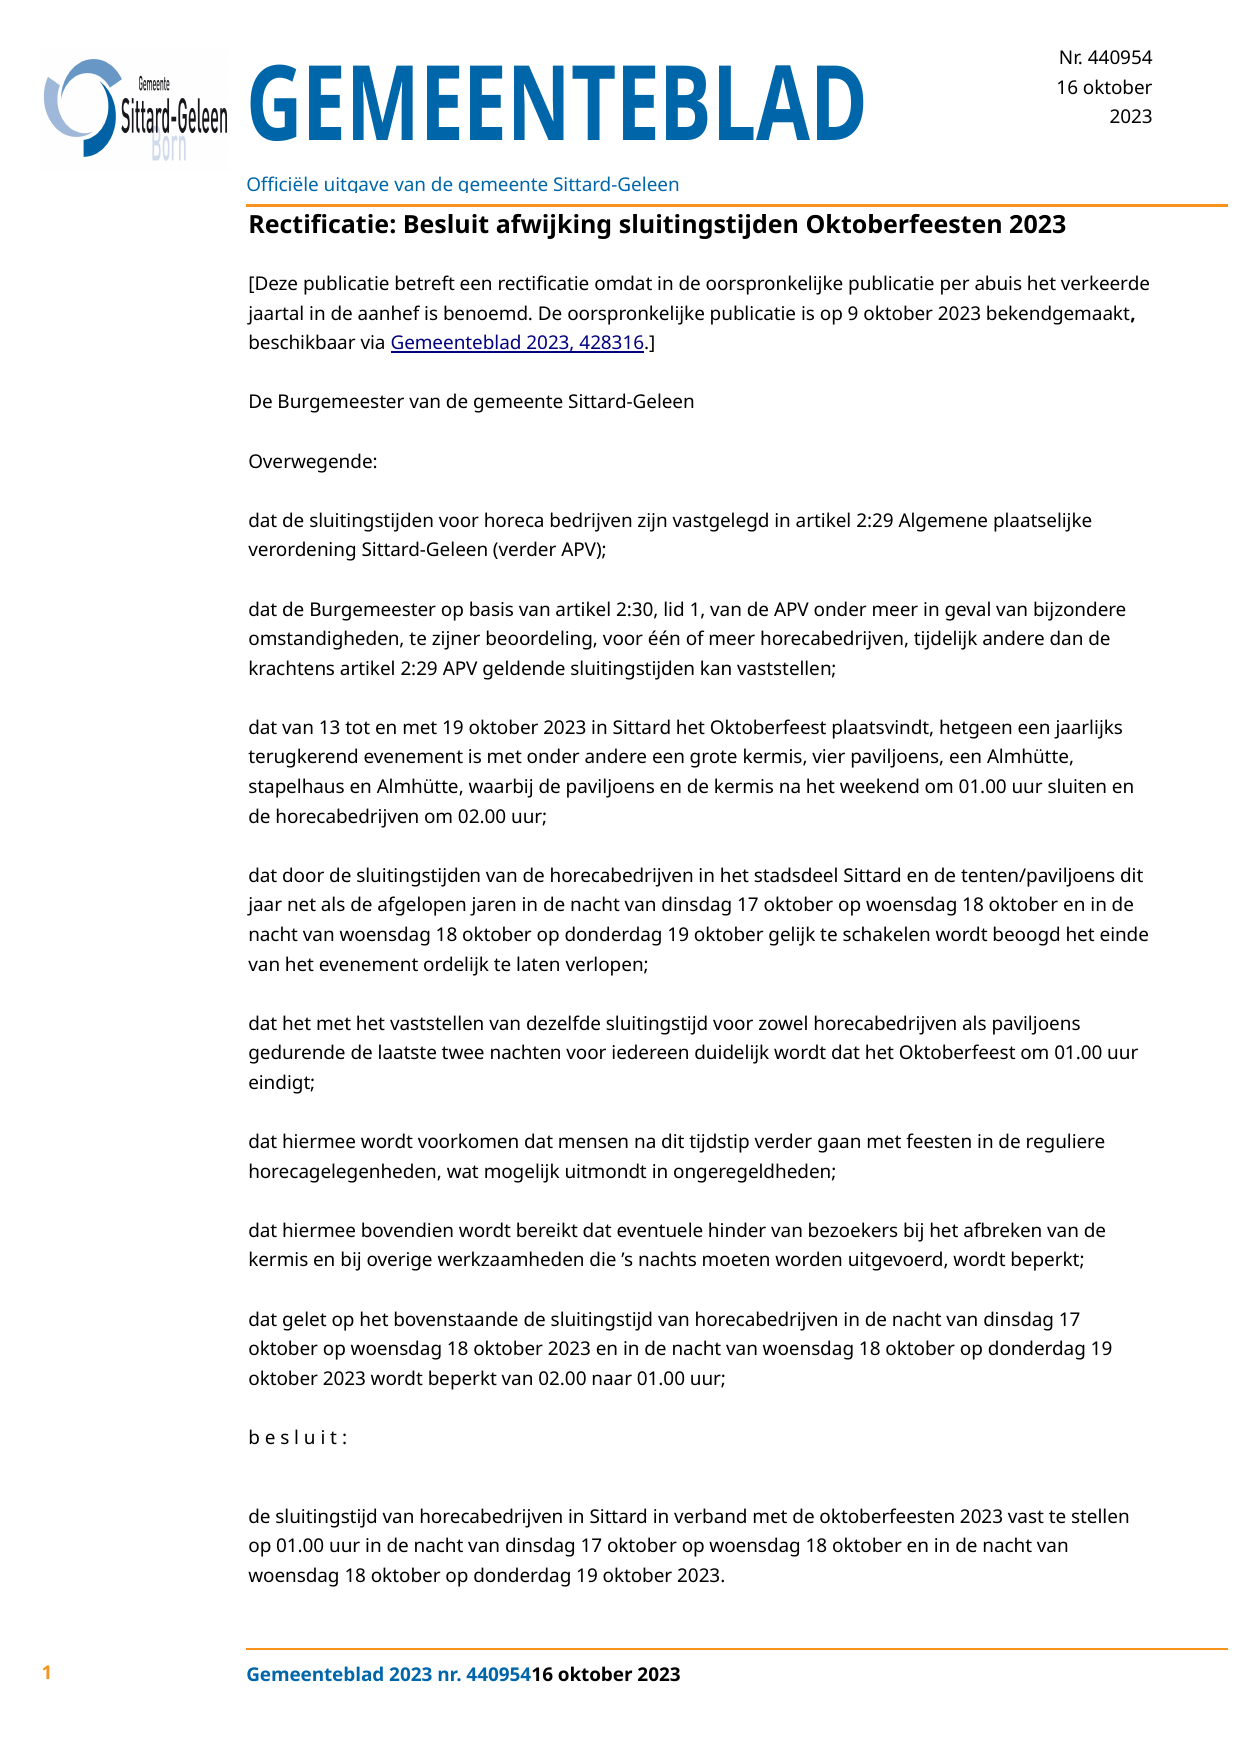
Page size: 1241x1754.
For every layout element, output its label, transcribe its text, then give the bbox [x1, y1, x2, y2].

text dat gelet op het bovenstaande de sluitingstijd van horecabedrijven in de nacht van dinsdag 17 oktober op woensdag 18 oktober 2023 en in de nacht van woensdag 18 oktober op donderdag 19 oktober 2023 wordt beperkt van 02.00 naar 01.00 uur; [248, 1306, 1152, 1391]
text De Burgemeester van de gemeente Sittard-Geleen [248, 389, 1152, 414]
text dat de Burgemeester op basis van artikel 2:30, lid 1, van de APV onder meer in geval van bijzondere omstandigheden, te zijner beoordeling, voor één of meer horecabedrijven, tijdelijk andere dan de krachtens artikel 2:29 APV geldende sluitingstijden kan vaststellen; [248, 596, 1152, 681]
text dat het met het vaststellen van dezelfde sluitingstijd voor zowel horecabedrijven als paviljoens gedurende de laatste twee nachten voor iedereen duidelijk wordt dat het Oktoberfeest om 01.00 uur eindigt; [248, 1010, 1152, 1095]
text dat de sluitingstijden voor horeca bedrijven zijn vastgelegd in artikel 2:29 Algemene plaatselijke verordening Sittard-Geleen (verder APV); [248, 507, 1152, 562]
text de sluitingstijd van horecabedrijven in Sittard in verband met de oktoberfeesten 2023 vast te stellen op 01.00 uur in de nacht van dinsdag 17 oktober op woensdag 18 oktober en in de nacht van woensdag 18 oktober op donderdag 19 oktober 2023. [248, 1503, 1152, 1588]
text dat hiermee bovendien wordt bereikt dat eventuele hinder van bezoekers bij het afbreken van de kermis en bij overige werkzaamheden die ’s nachts moeten worden uitgevoerd, wordt beperkt; [248, 1217, 1152, 1272]
text b e s l u i t : [248, 1424, 1152, 1450]
text [Deze publicatie betreft een rectificatie omdat in de oorspronkelijke publicatie per abuis het verkeerde jaartal in de aanhef is benoemd. De oorspronkelijke publicatie is op 9 oktober 2023 bekendgemaakt, beschikbaar via Gemeenteblad 2023, 428316.] [248, 270, 1152, 355]
text dat hiermee wordt voorkomen dat mensen na dit tijdstip verder gaan met feesten in de reguliere horecagelegenheden, wat mogelijk uitmondt in ongeregeldheden; [248, 1128, 1152, 1183]
text Rectificatie: Besluit afwijking sluitingstijden Oktoberfeesten 2023 [248, 207, 1152, 241]
text dat door de sluitingstijden van de horecabedrijven in het stadsdeel Sittard en de tenten/paviljoens dit jaar net als de afgelopen jaren in de nacht van dinsdag 17 oktober op woensdag 18 oktober en in de nacht van woensdag 18 oktober op donderdag 19 oktober gelijk te schakelen wordt beoogd het einde van het evenement ordelijk te laten verlopen; [248, 862, 1152, 976]
text dat van 13 tot en met 19 oktober 2023 in Sittard het Oktoberfeest plaatsvindt, hetgeen een jaarlijks terugkerend evenement is met onder andere een grote kermis, vier paviljoens, een Almhütte, stapelhaus en Almhütte, waarbij de paviljoens en de kermis na het weekend om 01.00 uur sluiten en de horecabedrijven om 02.00 uur; [248, 714, 1152, 828]
text Overwegende: [248, 448, 1152, 473]
picture [41, 47, 231, 172]
